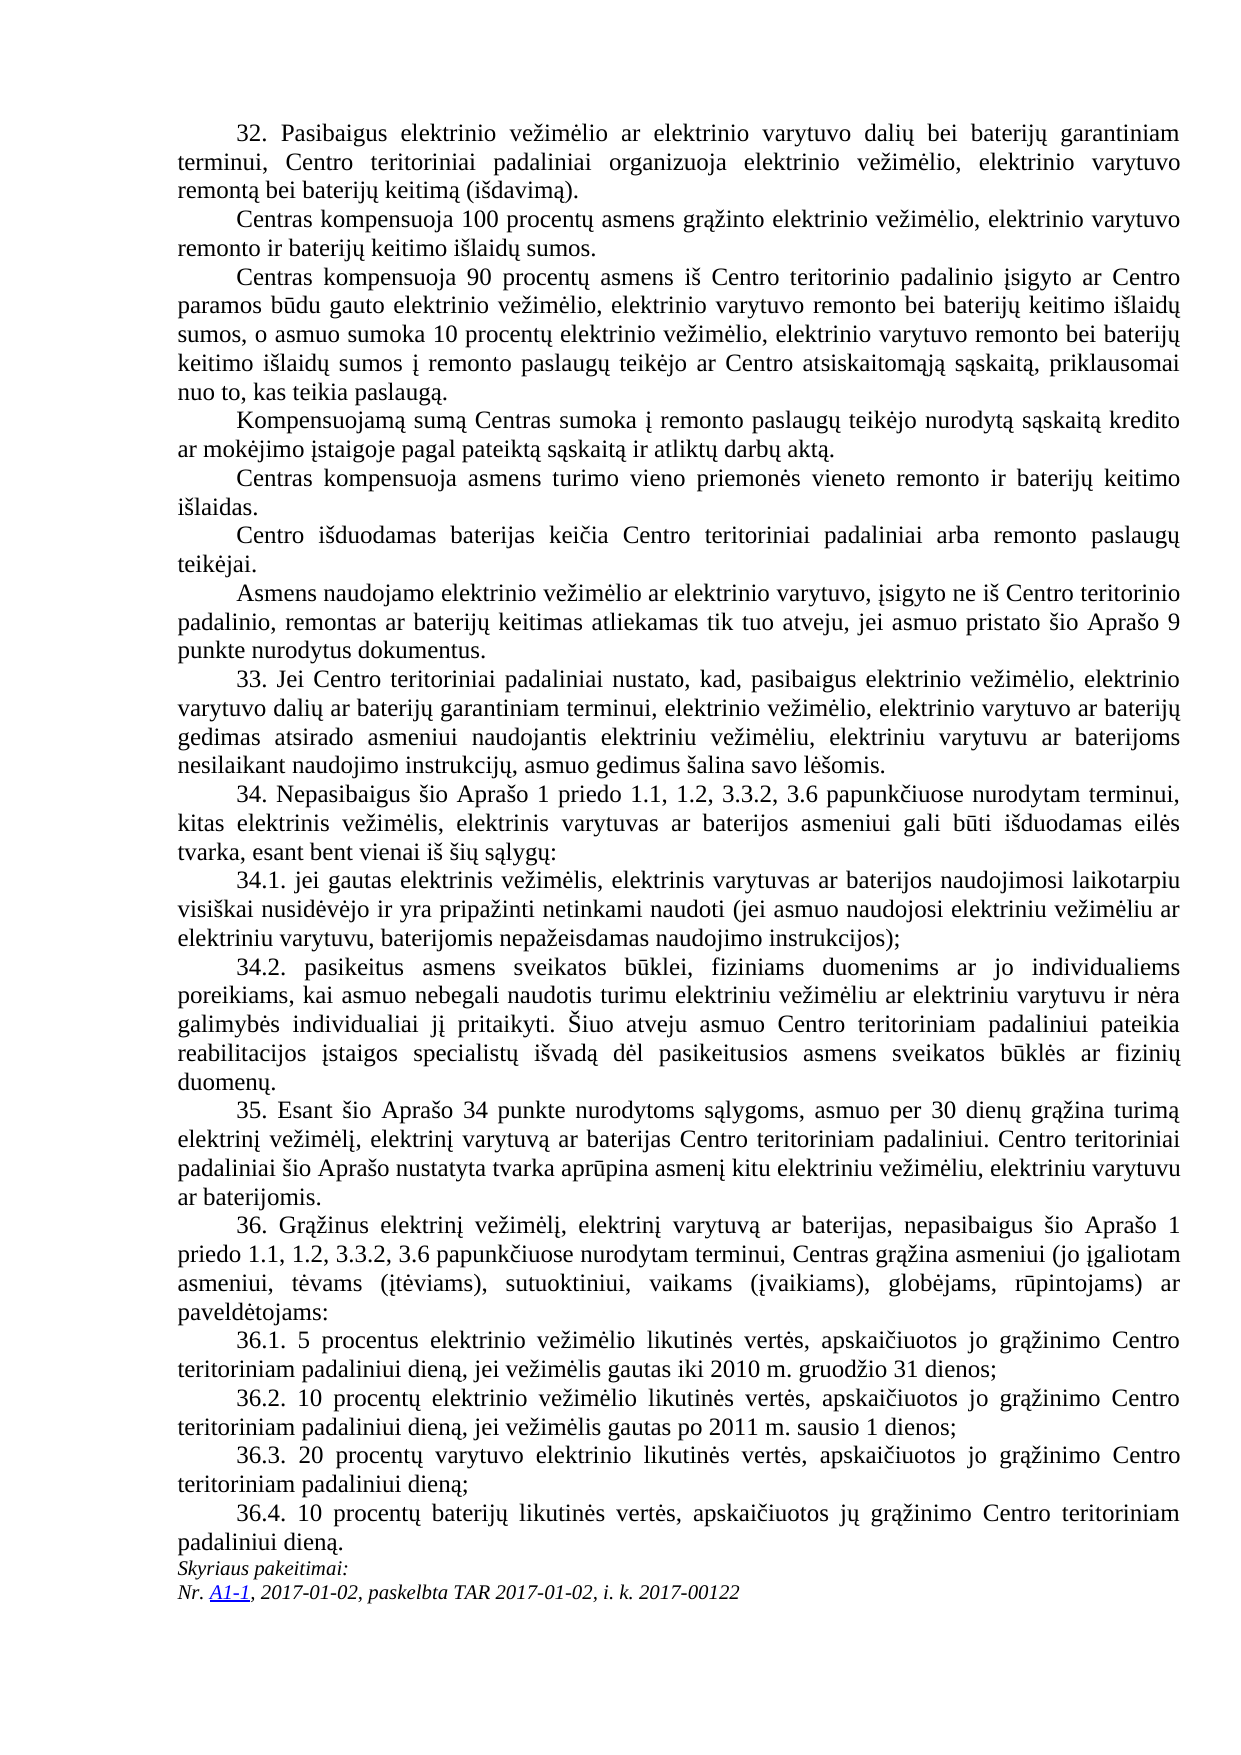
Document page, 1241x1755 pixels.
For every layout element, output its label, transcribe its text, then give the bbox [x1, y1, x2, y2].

text 35. Esant šio Aprašo 34 punkte nurodytoms sąlygoms, asmuo per 30 dienų grąžina turimą elektrinį vežimėlį, elektrinį varytuvą ar baterijas Centro teritoriniam padaliniui. Centro teritoriniai padaliniai šio Aprašo nustatyta tvarka aprūpina asmenį kitu elektriniu vežimėliu, elektriniu varytuvu ar baterijomis. [177, 1096, 1181, 1211]
text Centro išduodamas baterijas keičia Centro teritoriniai padaliniai arba remonto paslaugų teikėjai. [177, 521, 1181, 578]
text 32. Pasibaigus elektrinio vežimėlio ar elektrinio varytuvo dalių bei baterijų garantiniam terminui, Centro teritoriniai padaliniai organizuoja elektrinio vežimėlio, elektrinio varytuvo remontą bei baterijų keitimą (išdavimą). [177, 118, 1181, 204]
text 36.1. 5 procentus elektrinio vežimėlio likutinės vertės, apskaičiuotos jo grąžinimo Centro teritoriniam padaliniui dieną, jei vežimėlis gautas iki 2010 m. gruodžio 31 dienos; [177, 1326, 1181, 1383]
text 34.1. jei gautas elektrinis vežimėlis, elektrinis varytuvas ar baterijos naudojimosi laikotarpiu visiškai nusidėvėjo ir yra pripažinti netinkami naudoti (jei asmuo naudojosi elektriniu vežimėliu ar elektriniu varytuvu, baterijomis nepažeisdamas naudojimo instrukcijos); [177, 866, 1181, 952]
text Skyriaus pakeitimai: [177, 1556, 1181, 1580]
text 33. Jei Centro teritoriniai padaliniai nustato, kad, pasibaigus elektrinio vežimėlio, elektrinio varytuvo dalių ar baterijų garantiniam terminui, elektrinio vežimėlio, elektrinio varytuvo ar baterijų gedimas atsirado asmeniui naudojantis elektriniu vežimėliu, elektriniu varytuvu ar baterijoms nesilaikant naudojimo instrukcijų, asmuo gedimus šalina savo lėšomis. [177, 664, 1181, 779]
text 36.3. 20 procentų varytuvo elektrinio likutinės vertės, apskaičiuotos jo grąžinimo Centro teritoriniam padaliniui dieną; [177, 1441, 1181, 1498]
text 36.2. 10 procentų elektrinio vežimėlio likutinės vertės, apskaičiuotos jo grąžinimo Centro teritoriniam padaliniui dieną, jei vežimėlis gautas po 2011 m. sausio 1 dienos; [177, 1383, 1181, 1441]
text 36. Grąžinus elektrinį vežimėlį, elektrinį varytuvą ar baterijas, nepasibaigus šio Aprašo 1 priedo 1.1, 1.2, 3.3.2, 3.6 papunkčiuose nurodytam terminui, Centras grąžina asmeniui (jo įgaliotam asmeniui, tėvams (įtėviams), sutuoktiniui, vaikams (įvaikiams), globėjams, rūpintojams) ar paveldėtojams: [177, 1211, 1181, 1326]
text 36.4. 10 procentų baterijų likutinės vertės, apskaičiuotos jų grąžinimo Centro teritoriniam padaliniui dieną. [177, 1498, 1181, 1556]
text Centras kompensuoja 100 procentų asmens grąžinto elektrinio vežimėlio, elektrinio varytuvo remonto ir baterijų keitimo išlaidų sumos. [177, 204, 1181, 262]
text Centras kompensuoja asmens turimo vieno priemonės vieneto remonto ir baterijų keitimo išlaidas. [177, 463, 1181, 521]
text 34.2. pasikeitus asmens sveikatos būklei, fiziniams duomenims ar jo individualiems poreikiams, kai asmuo nebegali naudotis turimu elektriniu vežimėliu ar elektriniu varytuvu ir nėra galimybės individualiai jį pritaikyti. Šiuo atveju asmuo Centro teritoriniam padaliniui pateikia reabilitacijos įstaigos specialistų išvadą dėl pasikeitusios asmens sveikatos būklės ar fizinių duomenų. [177, 952, 1181, 1096]
text Kompensuojamą sumą Centras sumoka į remonto paslaugų teikėjo nurodytą sąskaitą kredito ar mokėjimo įstaigoje pagal pateiktą sąskaitą ir atliktų darbų aktą. [177, 406, 1181, 463]
text Nr. A1-1, 2017-01-02, paskelbta TAR 2017-01-02, i. k. 2017-00122 [177, 1580, 1181, 1604]
text Centras kompensuoja 90 procentų asmens iš Centro teritorinio padalinio įsigyto ar Centro paramos būdu gauto elektrinio vežimėlio, elektrinio varytuvo remonto bei baterijų keitimo išlaidų sumos, o asmuo sumoka 10 procentų elektrinio vežimėlio, elektrinio varytuvo remonto bei baterijų keitimo išlaidų sumos į remonto paslaugų teikėjo ar Centro atsiskaitomąją sąskaitą, priklausomai nuo to, kas teikia paslaugą. [177, 262, 1181, 406]
text 34. Nepasibaigus šio Aprašo 1 priedo 1.1, 1.2, 3.3.2, 3.6 papunkčiuose nurodytam terminui, kitas elektrinis vežimėlis, elektrinis varytuvas ar baterijos asmeniui gali būti išduodamas eilės tvarka, esant bent vienai iš šių sąlygų: [177, 779, 1181, 866]
text Asmens naudojamo elektrinio vežimėlio ar elektrinio varytuvo, įsigyto ne iš Centro teritorinio padalinio, remontas ar baterijų keitimas atliekamas tik tuo atveju, jei asmuo pristato šio Aprašo 9 punkte nurodytus dokumentus. [177, 578, 1181, 664]
